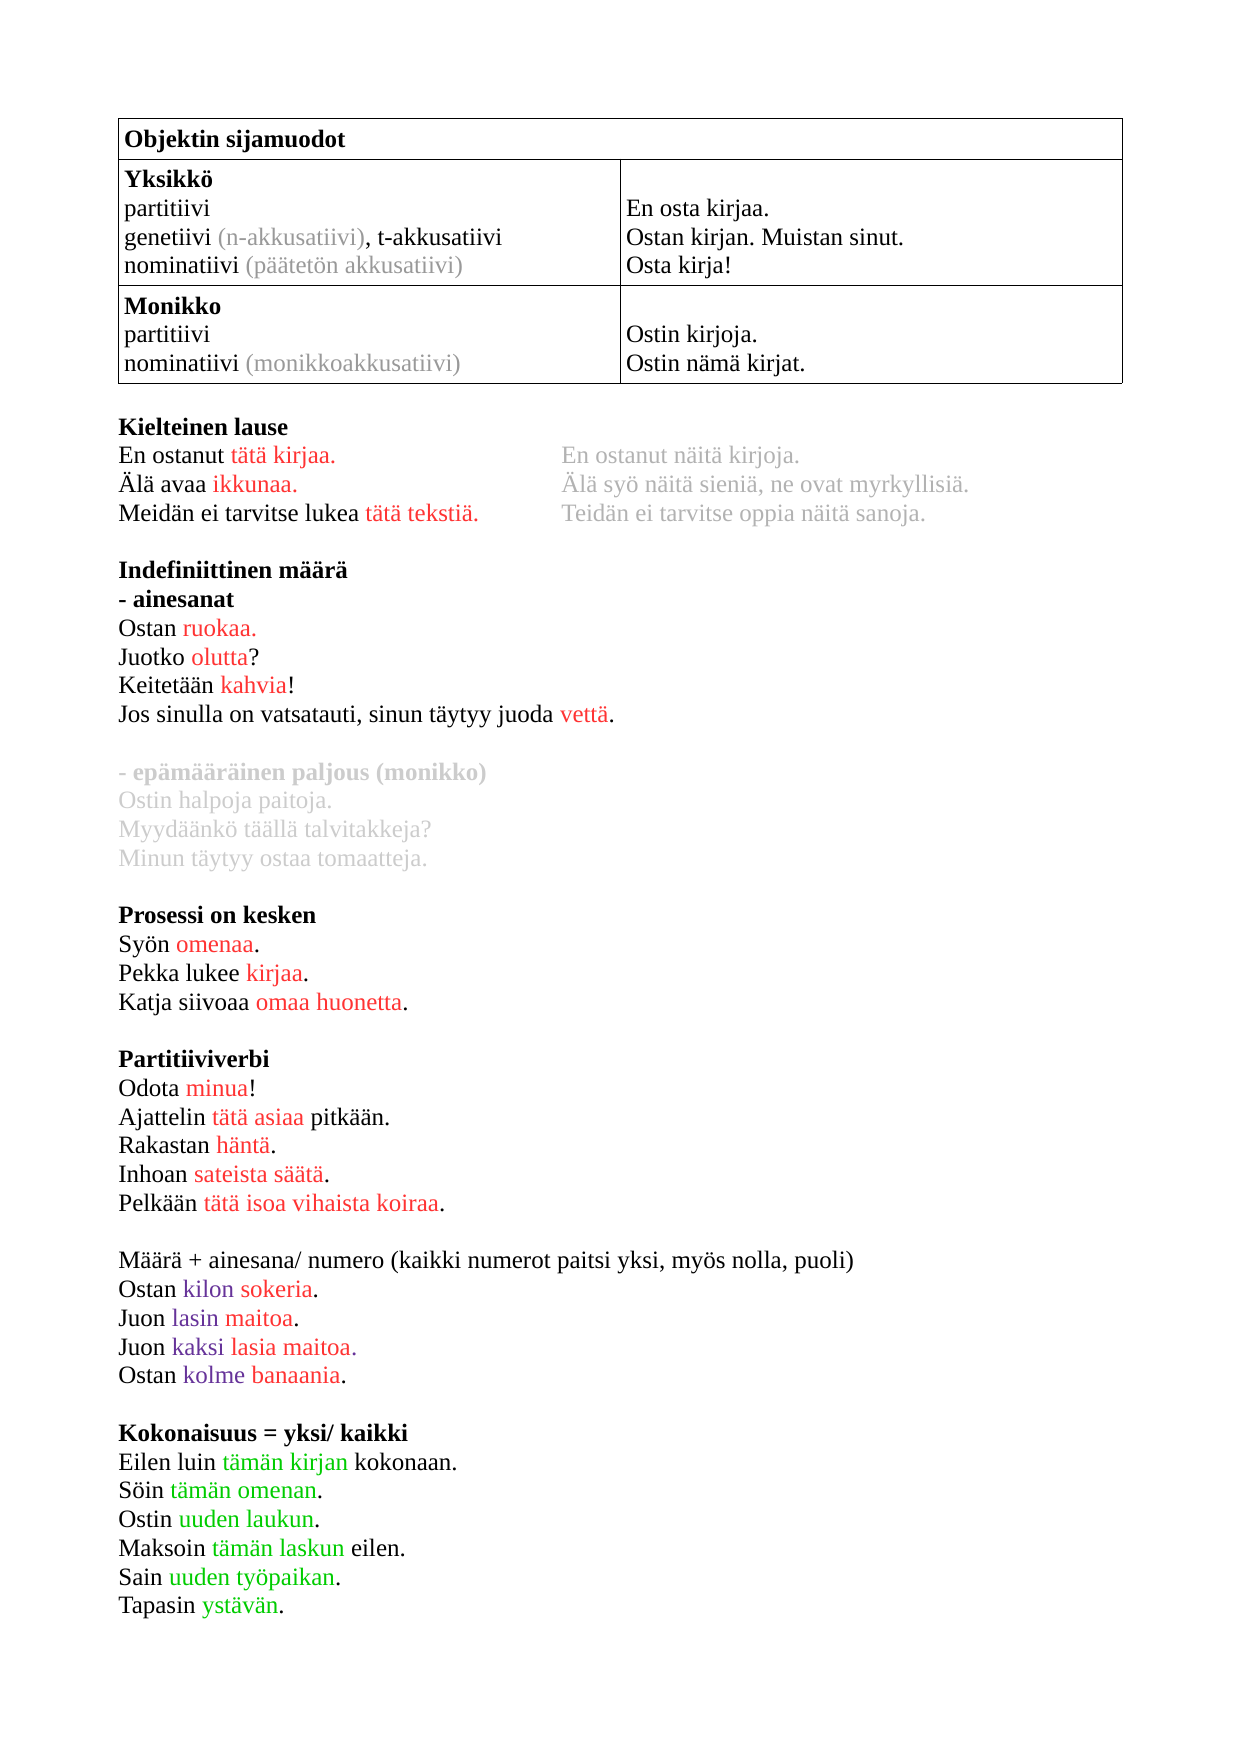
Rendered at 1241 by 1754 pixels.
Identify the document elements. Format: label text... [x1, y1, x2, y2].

table_cell Ostin kirjoja. Ostin nämä kirjat. [621, 286, 1122, 383]
text Pelkään tätä isoa vihaista koiraa. [118, 1188, 1122, 1217]
text Indefiniittinen määrä [118, 555, 1122, 584]
table_cell Monikko partitiivi nominatiivi (monikkoakkusatiivi) [119, 286, 620, 383]
table_cell Yksikkö partitiivi genetiivi (n-akkusatiivi), t-akkusatiivi nominatiivi (päätetön akkusatiivi) [119, 160, 620, 285]
text Partitiiviverbi [118, 1044, 1122, 1073]
text Kielteinen lause [118, 412, 1122, 440]
text Älä avaa ikkunaa. Älä syö näitä sieniä, ne ovat myrkyllisiä. [118, 469, 1122, 498]
text Syön omenaa. [118, 929, 1122, 958]
text Juotko olutta? [118, 642, 1122, 670]
text Ostin halpoja paitoja. [118, 785, 1122, 814]
text Sain uuden työpaikan. [118, 1562, 1122, 1590]
text Ajattelin tätä asiaa pitkään. [118, 1102, 1122, 1130]
text Kokonaisuus = yksi/ kaikki [118, 1418, 1122, 1447]
text Tapasin ystävän. [118, 1590, 1122, 1619]
text Inhoan sateista säätä. [118, 1159, 1122, 1188]
text Eilen luin tämän kirjan kokonaan. [118, 1447, 1122, 1475]
text Meidän ei tarvitse lukea tätä tekstiä. Teidän ei tarvitse oppia näitä sanoja. [118, 498, 1122, 527]
text Prosessi on kesken [118, 900, 1122, 929]
text En ostanut tätä kirjaa. En ostanut näitä kirjoja. [118, 440, 1122, 469]
text Juon lasin maitoa. [118, 1303, 1122, 1332]
text Ostin uuden laukun. [118, 1504, 1122, 1533]
text - ainesanat [118, 584, 1122, 613]
text Ostan kilon sokeria. [118, 1274, 1122, 1303]
text Pekka lukee kirjaa. [118, 958, 1122, 987]
text Rakastan häntä. [118, 1130, 1122, 1159]
text Juon kaksi lasia maitoa. [118, 1332, 1122, 1360]
text Minun täytyy ostaa tomaatteja. [118, 843, 1122, 872]
text Söin tämän omenan. [118, 1475, 1122, 1504]
table_header Objektin sijamuodot [119, 119, 1122, 158]
table_cell En osta kirjaa. Ostan kirjan. Muistan sinut. Osta kirja! [621, 160, 1122, 285]
text Ostan kolme banaania. [118, 1360, 1122, 1389]
text Myydäänkö täällä talvitakkeja? [118, 814, 1122, 843]
text Määrä + ainesana/ numero (kaikki numerot paitsi yksi, myös nolla, puoli) [118, 1245, 1122, 1274]
text Maksoin tämän laskun eilen. [118, 1533, 1122, 1562]
text Jos sinulla on vatsatauti, sinun täytyy juoda vettä. [118, 699, 1122, 728]
text Katja siivoaa omaa huonetta. [118, 987, 1122, 1015]
text - epämääräinen paljous (monikko) [118, 757, 1122, 785]
text Keitetään kahvia! [118, 670, 1122, 699]
text Ostan ruokaa. [118, 613, 1122, 642]
text Odota minua! [118, 1073, 1122, 1102]
